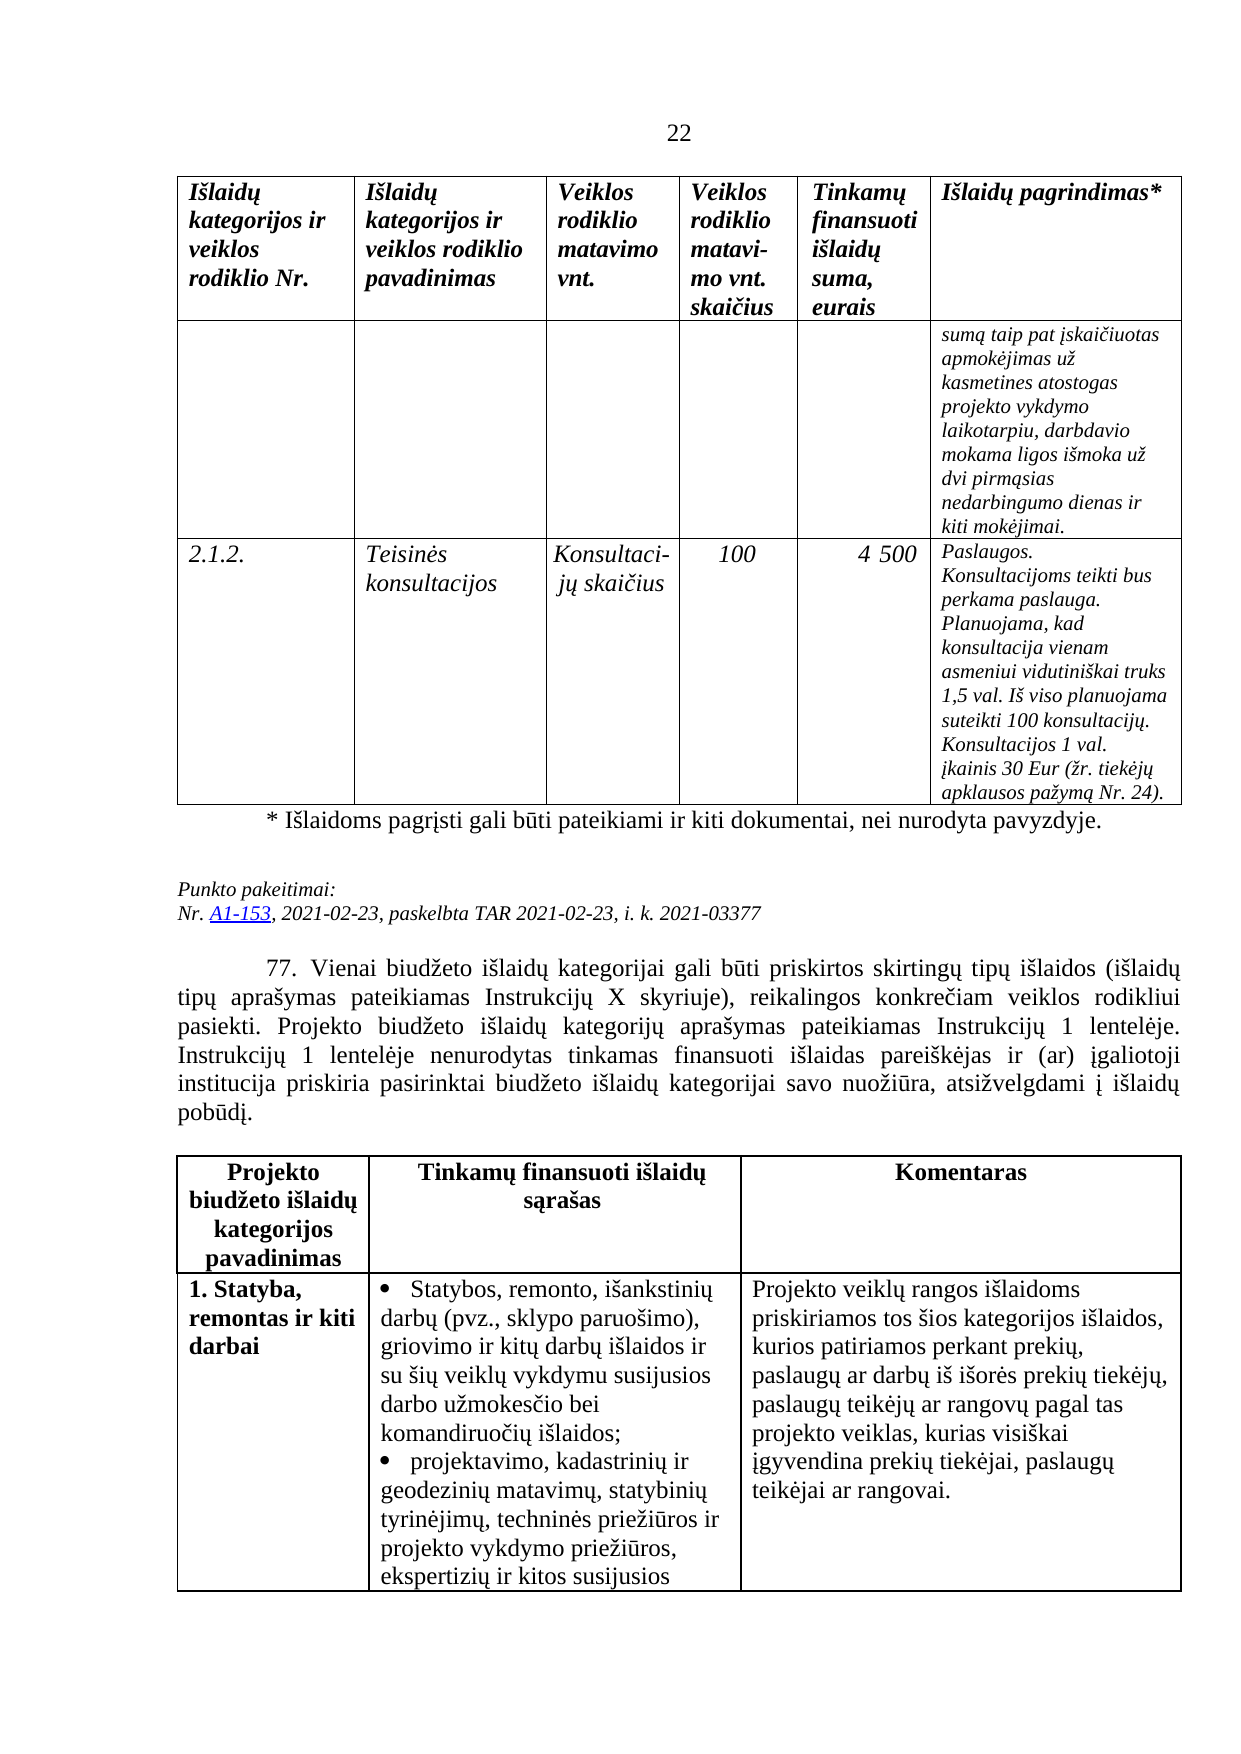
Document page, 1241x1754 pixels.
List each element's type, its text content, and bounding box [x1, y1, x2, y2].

table_header Veiklos rodiklio matavi-mo vnt. skaičius [680, 177, 797, 320]
text Punkto pakeitimai: [177, 877, 1181, 901]
text 77. Vienai biudžeto išlaidų kategorijai gali būti priskirtos skirtingų tipų išlaidos (išlaidų tipų aprašymas pateikiamas Instrukcijų X skyriuje), reikalingos konkrečiam veiklos rodikliui pasiekti. Projekto biudžeto išlaidų kategorijų aprašymas pateikiamas Instrukcijų 1 lentelėje. Instrukcijų 1 lentelėje nenurodytas tinkamas finansuoti išlaidas pareiškėjas ir (ar) įgaliotoji institucija priskiria pasirinktai biudžeto išlaidų kategorijai savo nuožiūra, atsižvelgdami į išlaidų pobūdį. [177, 953, 1181, 1126]
table_header Veiklos rodiklio matavimo vnt. [547, 177, 679, 320]
table_cell 4 500 [798, 539, 930, 804]
table_cell Paslaugos. Konsultacijoms teikti bus perkama paslauga. Planuojama, kad konsultacija vienam asmeniui vidutiniškai truks 1,5 val. Iš viso planuojama suteikti 100 konsultacijų. Konsultacijos 1 val. įkainis 30 Eur (žr. tiekėjų apklausos pažymą Nr. 24). [931, 539, 1181, 804]
table_cell 2.1.2. [178, 539, 354, 804]
text * Išlaidoms pagrįsti gali būti pateikiami ir kiti dokumentai, nei nurodyta pavyzdyje. [266, 805, 1181, 833]
table_header Tinkamų finansuoti išlaidų sąrašas [370, 1157, 740, 1272]
table_cell [355, 321, 546, 538]
table_header Išlaidų kategorijos ir veiklos rodiklio Nr. [178, 177, 354, 320]
table_cell [547, 321, 679, 538]
table_cell Teisinės konsultacijos [355, 539, 546, 804]
table_header Išlaidų kategorijos ir veiklos rodiklio pavadinimas [355, 177, 546, 320]
table_cell Projekto veiklų rangos išlaidoms priskiriamos tos šios kategorijos išlaidos, kurios patiriamos perkant prekių, paslaugų ar darbų iš išorės prekių tiekėjų, paslaugų teikėjų ar rangovų pagal tas projekto veiklas, kurias visiškai įgyvendina prekių tiekėjai, paslaugų teikėjai ar rangovai. [742, 1274, 1180, 1590]
table_cell [178, 321, 354, 538]
table_cell Konsultaci-jų skaičius [547, 539, 679, 804]
text Nr. A1-153, 2021-02-23, paskelbta TAR 2021-02-23, i. k. 2021-03377 [177, 901, 1181, 925]
table_header Komentaras [742, 1157, 1180, 1272]
table_cell 1. Statyba, remontas ir kiti darbai [178, 1274, 368, 1590]
table_header Projekto biudžeto išlaidų kategorijos pavadinimas [178, 1157, 368, 1272]
table_cell  Statybos, remonto, išankstinių darbų (pvz., sklypo paruošimo), griovimo ir kitų darbų išlaidos ir su šių veiklų vykdymu susijusios darbo užmokesčio bei komandiruočių išlaidos;  projektavimo, kadastrinių ir geodezinių matavimų, statybinių tyrinėjimų, techninės priežiūros ir projekto vykdymo priežiūros, ekspertizių ir kitos susijusios [370, 1274, 740, 1590]
table_cell sumą taip pat įskaičiuotas apmokėjimas už kasmetines atostogas projekto vykdymo laikotarpiu, darbdavio mokama ligos išmoka už dvi pirmąsias nedarbingumo dienas ir kiti mokėjimai. [931, 321, 1181, 538]
table_cell [798, 321, 930, 538]
table_header Išlaidų pagrindimas* [931, 177, 1181, 320]
table_header Tinkamų finansuoti išlaidų suma, eurais [798, 177, 930, 320]
table_cell [680, 321, 797, 538]
table_cell 100 [680, 539, 797, 804]
